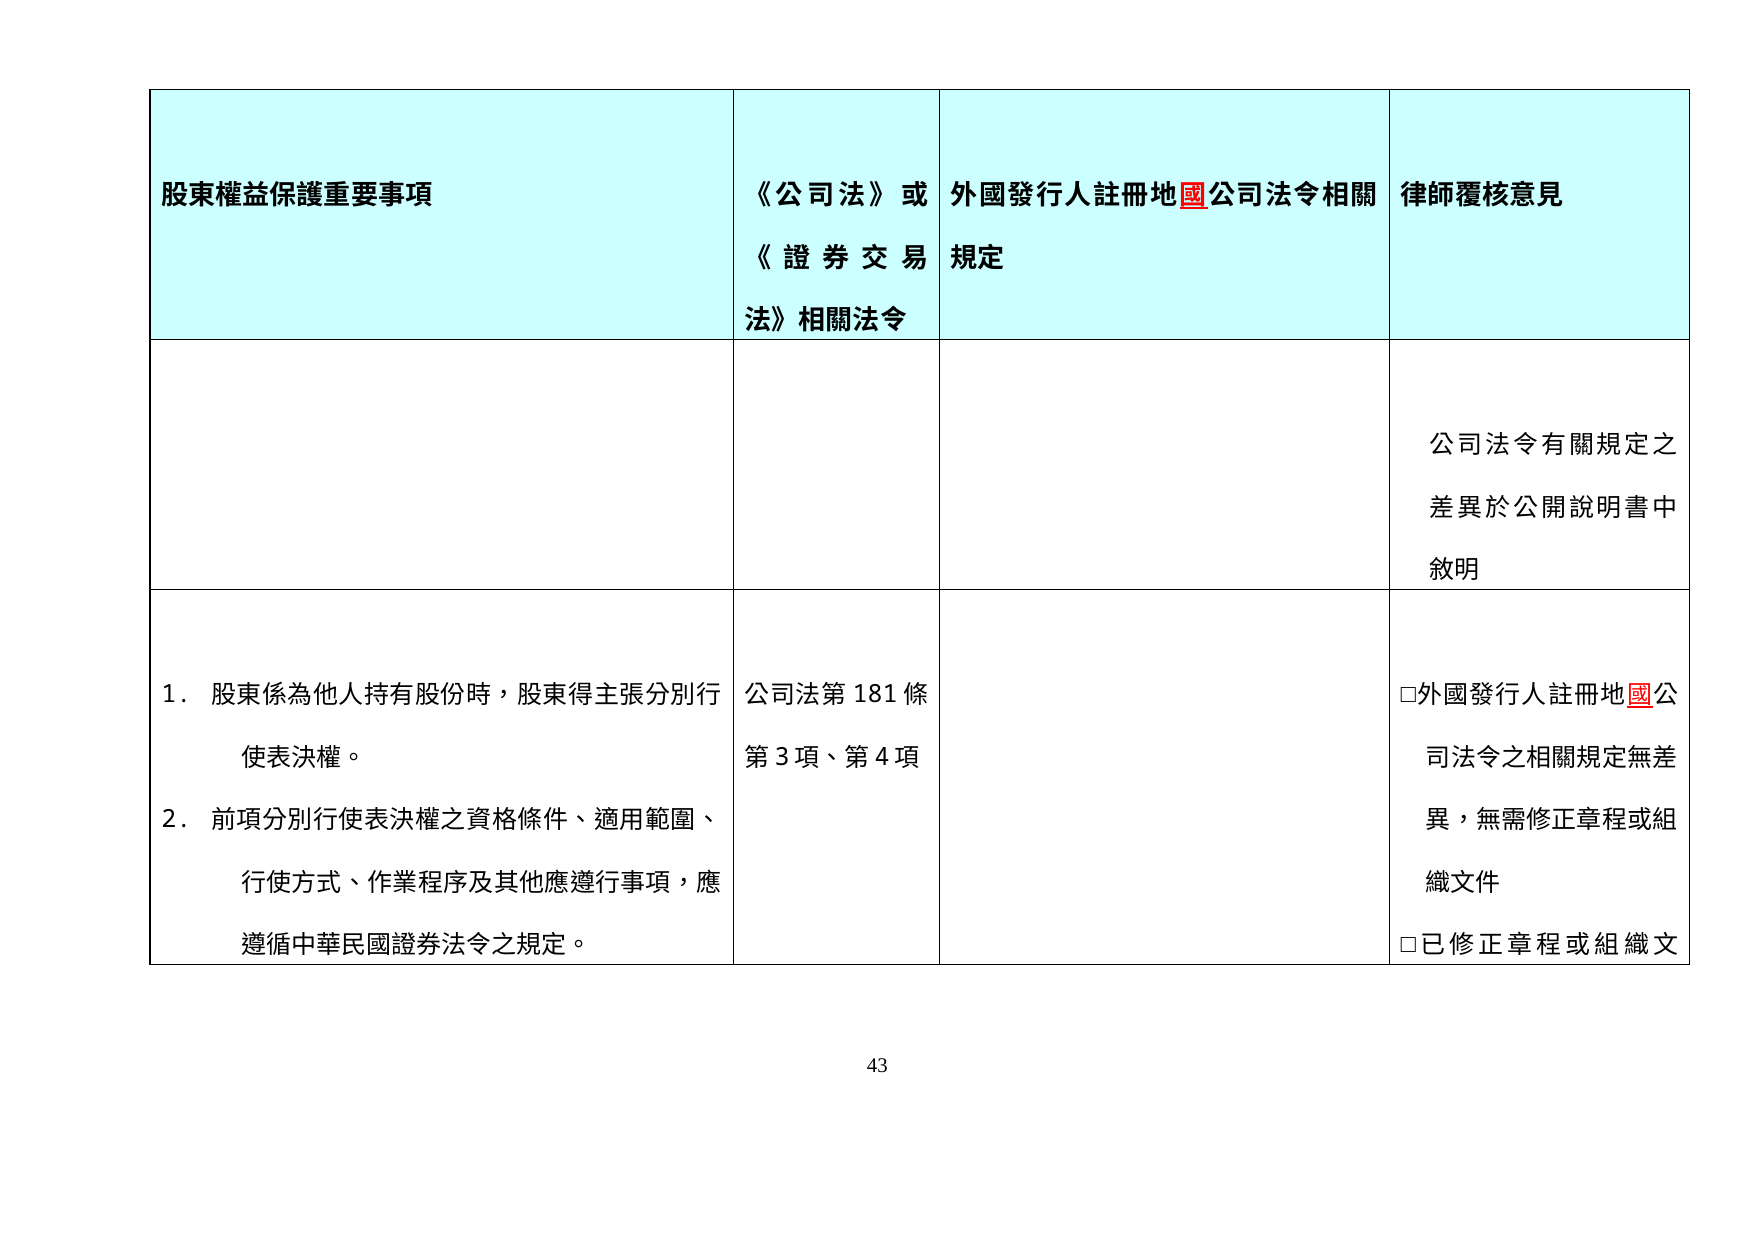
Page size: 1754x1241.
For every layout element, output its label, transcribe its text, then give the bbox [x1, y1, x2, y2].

table_cell 股東係為他人持有股份時，股東得主張分別行使表決權。 前項分別行使表決權之資格條件、適用範圍、行使方式、作業程序及其他應遵行事項，應遵循中華民國證券法令之規定。 [151, 590, 733, 964]
table_cell 公司法令有關規定之差異於公開說明書中敘明 [1390, 340, 1689, 589]
table_header 外國發行人註冊地國公司法令相關規定 [940, 90, 1389, 339]
table_cell [940, 590, 1389, 964]
table_cell [734, 340, 939, 589]
table_header 律師覆核意見 [1390, 90, 1689, 339]
table_cell [940, 340, 1389, 589]
table_cell [151, 340, 733, 589]
table_header 股東權益保護重要事項 [151, 90, 733, 339]
table_header 《公司法》或《證券交易法》相關法令 [734, 90, 939, 339]
table_cell 公司法第181條第3項、第4項 [734, 590, 939, 964]
table_cell □外國發行人註冊地國公司法令之相關規定無差異，無需修正章程或組織文件 □已修正章程或組織文 [1390, 590, 1689, 964]
